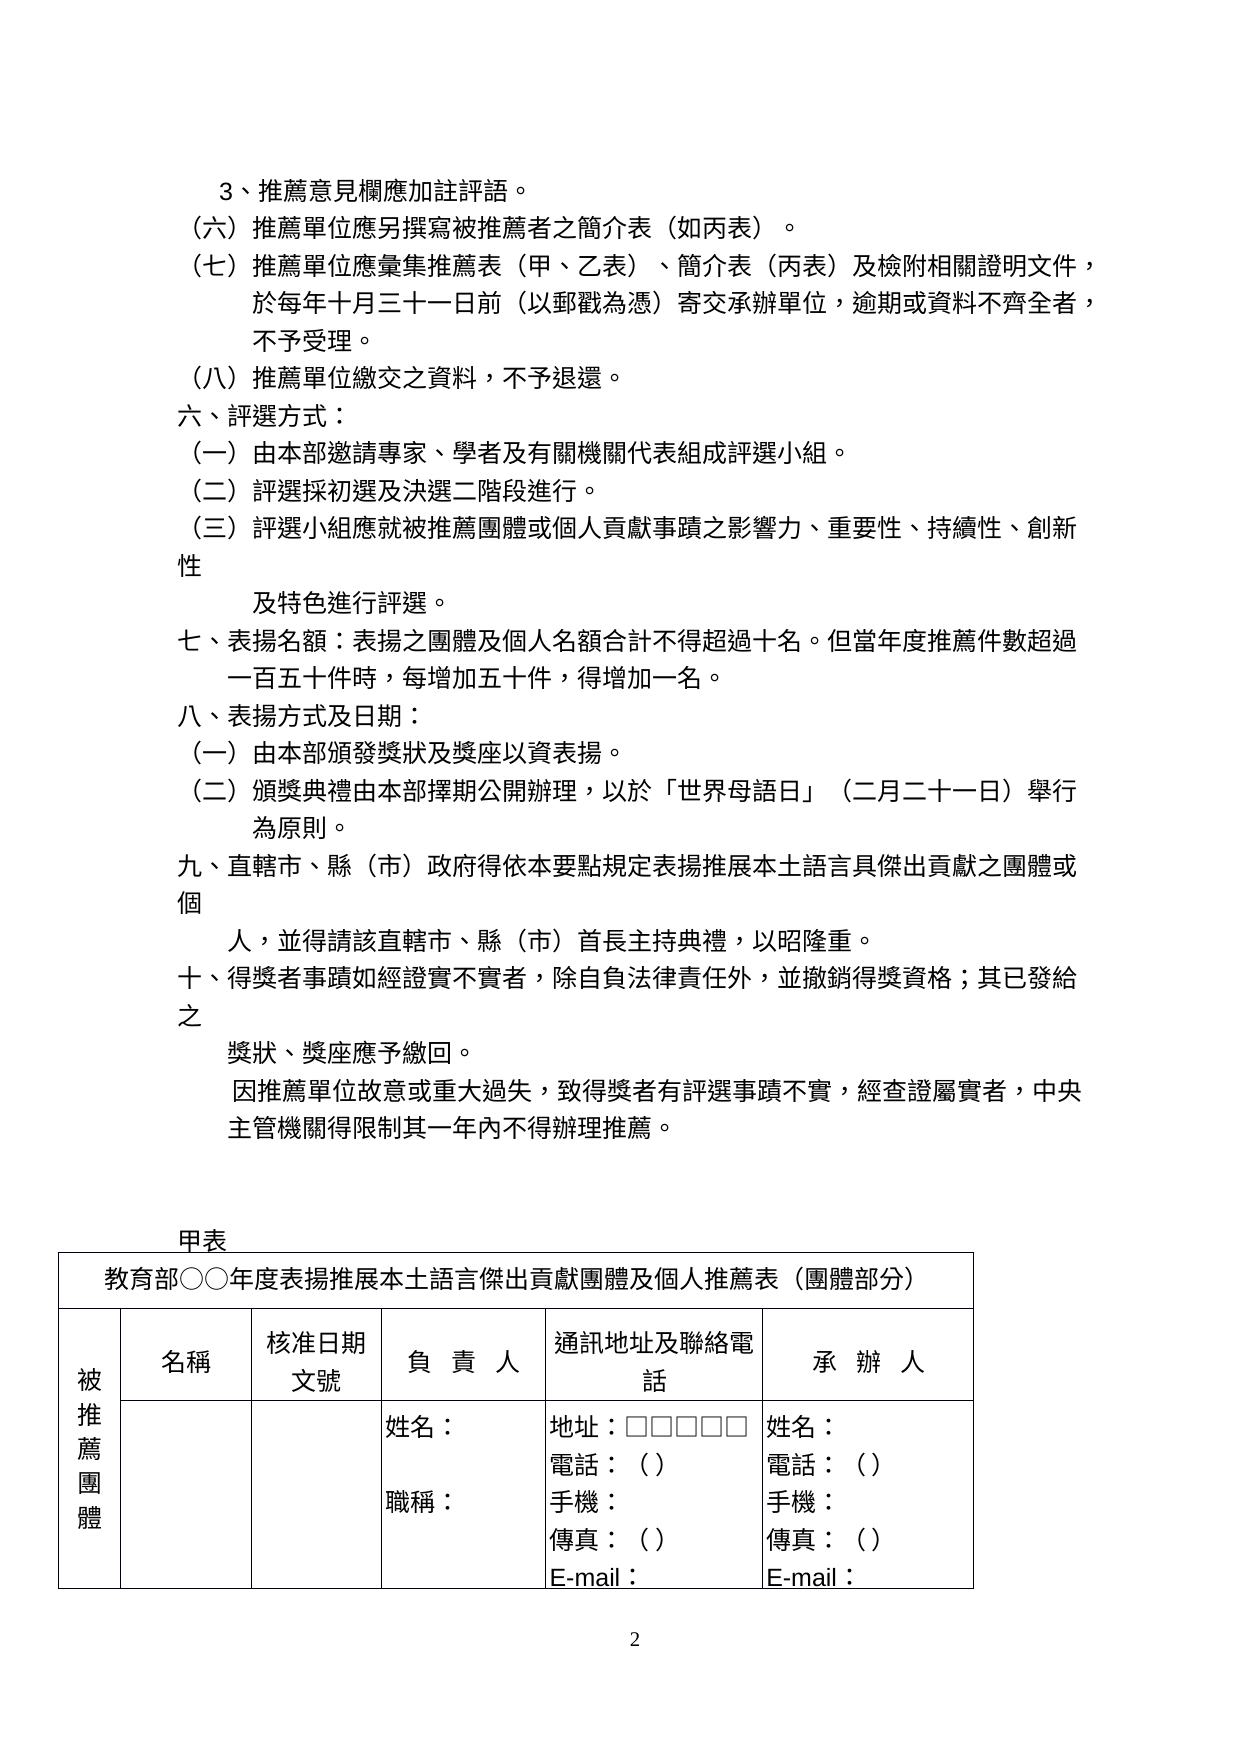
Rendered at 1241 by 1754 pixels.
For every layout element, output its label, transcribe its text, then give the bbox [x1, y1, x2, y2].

table_cell 核准日期文號 [252, 1309, 381, 1400]
text 人，並得請該直轄市、縣（市）首長主持典禮，以昭隆重。 [177, 914, 1092, 952]
table_cell 姓名： 電話：（ ） 手機： 傳真：（ ） E-mail： [763, 1401, 973, 1588]
text （二）頒獎典禮由本部擇期公開辦理，以於「世界母語日」（二月二十一日）舉行為原則。 [177, 764, 1092, 839]
text 八、表揚方式及日期： [177, 689, 1092, 727]
table_cell 姓名： 職稱： [382, 1401, 545, 1588]
text 獎狀、獎座應予繳回。 [177, 1027, 1092, 1064]
text （六）推薦單位應另撰寫被推薦者之簡介表（如丙表）。 [177, 202, 1092, 239]
text （三）評選小組應就被推薦團體或個人貢獻事蹟之影響力、重要性、持續性、創新性 [177, 502, 1092, 577]
table_header 教育部○○年度表揚推展本土語言傑出貢獻團體及個人推薦表（團體部分） [59, 1253, 973, 1308]
text 九、直轄市、縣（市）政府得依本要點規定表揚推展本土語言具傑出貢獻之團體或個 [177, 839, 1092, 914]
text （二）評選採初選及決選二階段進行。 [177, 464, 1092, 502]
text 甲表 [177, 1214, 1092, 1252]
text 因推薦單位故意或重大過失，致得獎者有評選事蹟不實，經查證屬實者，中央主管機關得限制其一年內不得辦理推薦。 [177, 1064, 1092, 1139]
text （八）推薦單位繳交之資料，不予退還。 [177, 352, 1092, 389]
table_cell 被推薦團體 [59, 1309, 120, 1588]
text 十、得獎者事蹟如經證實不實者，除自負法律責任外，並撤銷得獎資格；其已發給之 [177, 952, 1092, 1027]
table_cell 承辦人 [763, 1309, 973, 1400]
table_cell 負責人 [382, 1309, 545, 1400]
text （一）由本部邀請專家、學者及有關機關代表組成評選小組。 [177, 427, 1092, 464]
text 及特色進行評選。 [177, 577, 1092, 614]
text （七）推薦單位應彙集推薦表（甲、乙表）、簡介表（丙表）及檢附相關證明文件，於每年十月三十一日前（以郵戳為憑）寄交承辦單位，逾期或資料不齊全者，不予受理。 [177, 239, 1092, 352]
table_cell 地址：□□□□□ 電話：（ ） 手機： 傳真：（ ） E-mail： [546, 1401, 762, 1588]
text 七、表揚名額：表揚之團體及個人名額合計不得超過十名。但當年度推薦件數超過一百五十件時，每增加五十件，得增加一名。 [177, 614, 1092, 689]
text （一）由本部頒發獎狀及獎座以資表揚。 [177, 727, 1092, 764]
text 3、推薦意見欄應加註評語。 [177, 164, 1092, 202]
table_cell [121, 1401, 251, 1588]
table_cell 通訊地址及聯絡電話 [546, 1309, 762, 1400]
table_cell [252, 1401, 381, 1588]
text 六、評選方式： [177, 389, 1092, 427]
table_cell 名稱 [121, 1309, 251, 1400]
